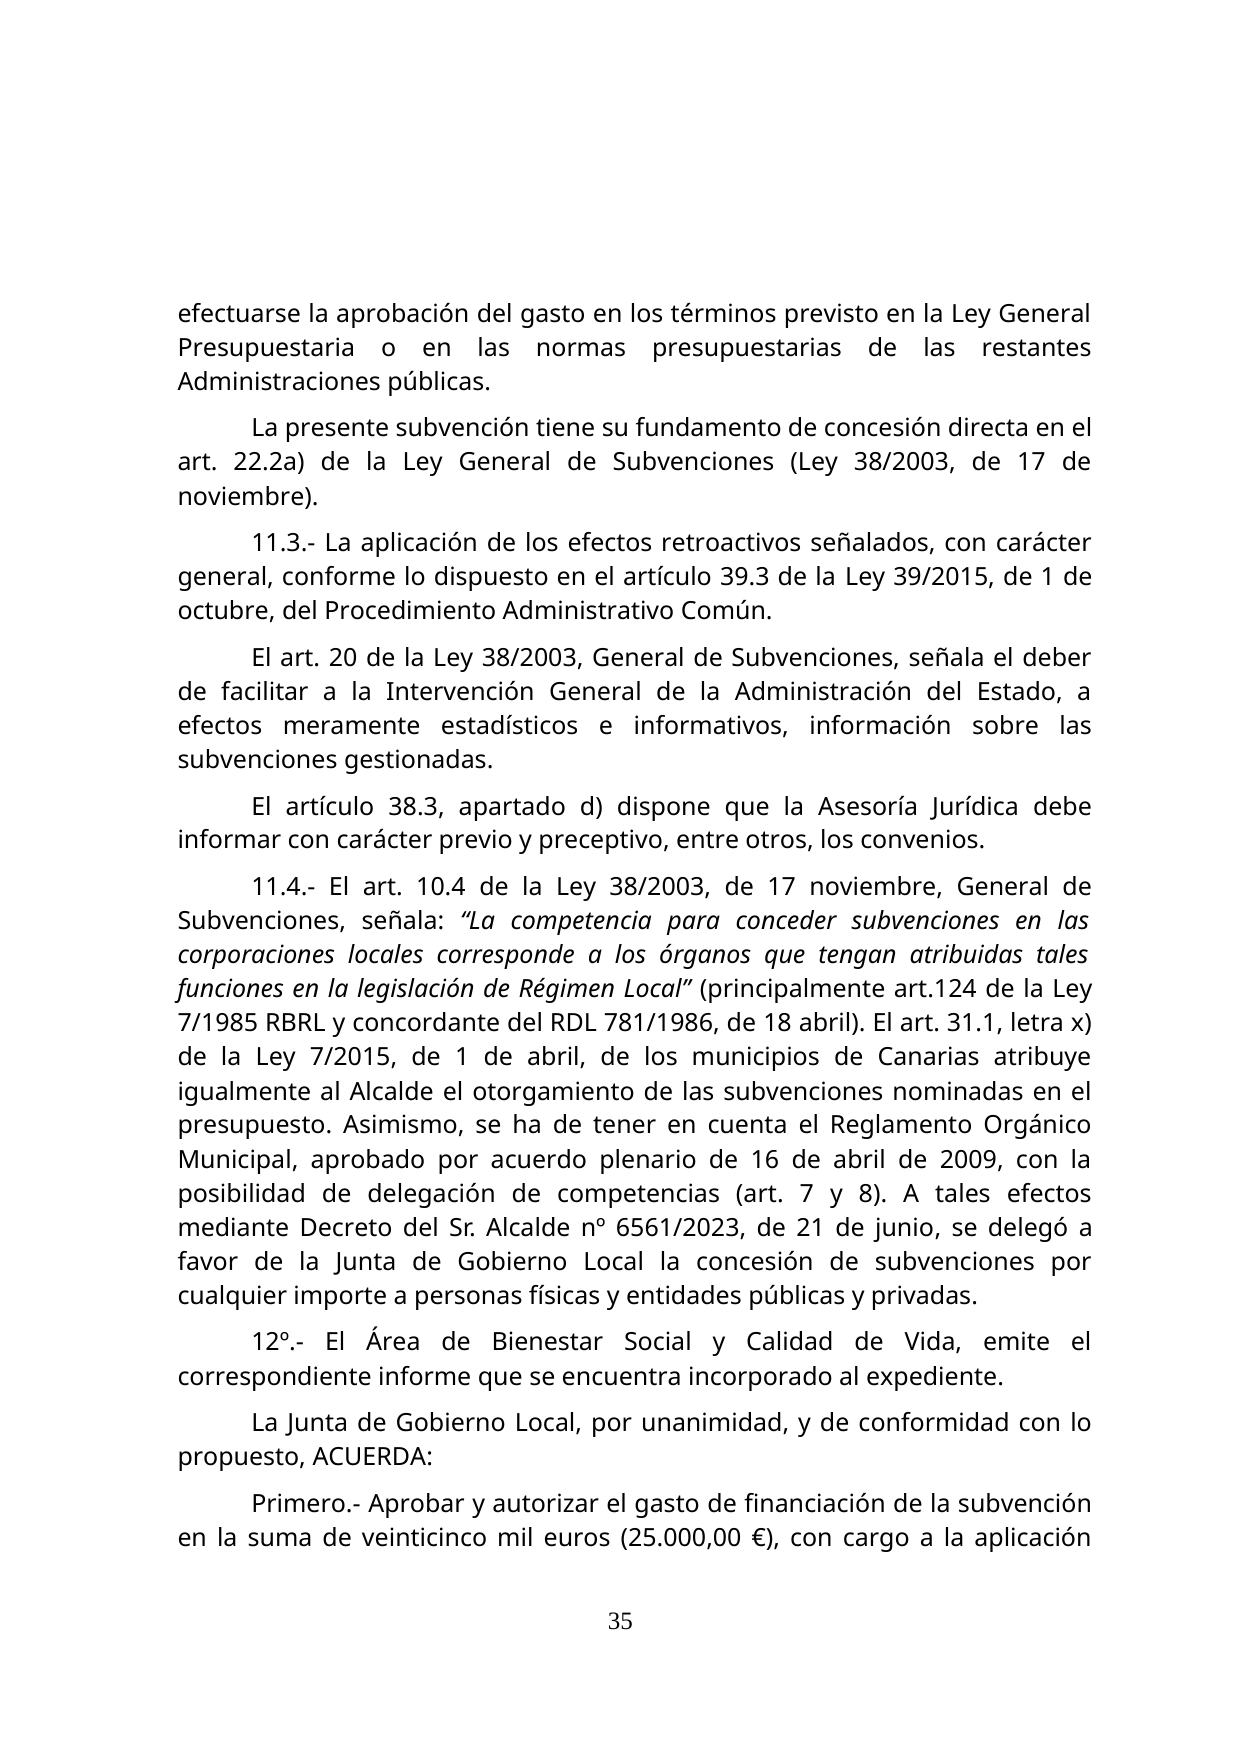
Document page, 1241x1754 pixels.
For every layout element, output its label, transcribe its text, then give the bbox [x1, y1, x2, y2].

text La Junta de Gobierno Local, por unanimidad, y de conformidad con lo propuesto, ACUERDA: [177, 1405, 1093, 1473]
text 11.4.- El art. 10.4 de la Ley 38/2003, de 17 noviembre, General de Subvenciones, señala: “La competencia para conceder subvenciones en las corporaciones locales corresponde a los órganos que tengan atribuidas tales funciones en la legislación de Régimen Local” (principalmente art.124 de la Ley 7/1985 RBRL y concordante del RDL 781/1986, de 18 abril). El art. 31.1, letra x) de la Ley 7/2015, de 1 de abril, de los municipios de Canarias atribuye igualmente al Alcalde el otorgamiento de las subvenciones nominadas en el presupuesto. Asimismo, se ha de tener en cuenta el Reglamento Orgánico Municipal, aprobado por acuerdo plenario de 16 de abril de 2009, con la posibilidad de delegación de competencias (art. 7 y 8). A tales efectos mediante Decreto del Sr. Alcalde nº 6561/2023, de 21 de junio, se delegó a favor de la Junta de Gobierno Local la concesión de subvenciones por cualquier importe a personas físicas y entidades públicas y privadas. [177, 869, 1093, 1312]
text El artículo 38.3, apartado d) dispone que la Asesoría Jurídica debe informar con carácter previo y preceptivo, entre otros, los convenios. [177, 788, 1093, 856]
text El art. 20 de la Ley 38/2003, General de Subvenciones, señala el deber de facilitar a la Intervención General de la Administración del Estado, a efectos meramente estadísticos e informativos, información sobre las subvenciones gestionadas. [177, 639, 1093, 776]
text La presente subvención tiene su fundamento de concesión directa en el art. 22.2a) de la Ley General de Subvenciones (Ley 38/2003, de 17 de noviembre). [177, 410, 1093, 512]
text efectuarse la aprobación del gasto en los términos previsto en la Ley General Presupuestaria o en las normas presupuestarias de las restantes Administraciones públicas. [177, 295, 1093, 397]
text 11.3.- La aplicación de los efectos retroactivos señalados, con carácter general, conforme lo dispuesto en el artículo 39.3 de la Ley 39/2015, de 1 de octubre, del Procedimiento Administrativo Común. [177, 525, 1093, 627]
text Primero.- Aprobar y autorizar el gasto de financiación de la subvención en la suma de veinticinco mil euros (25.000,00 €), con cargo a la aplicación [177, 1485, 1093, 1553]
text 12º.- El Área de Bienestar Social y Calidad de Vida, emite el correspondiente informe que se encuentra incorporado al expediente. [177, 1324, 1093, 1392]
